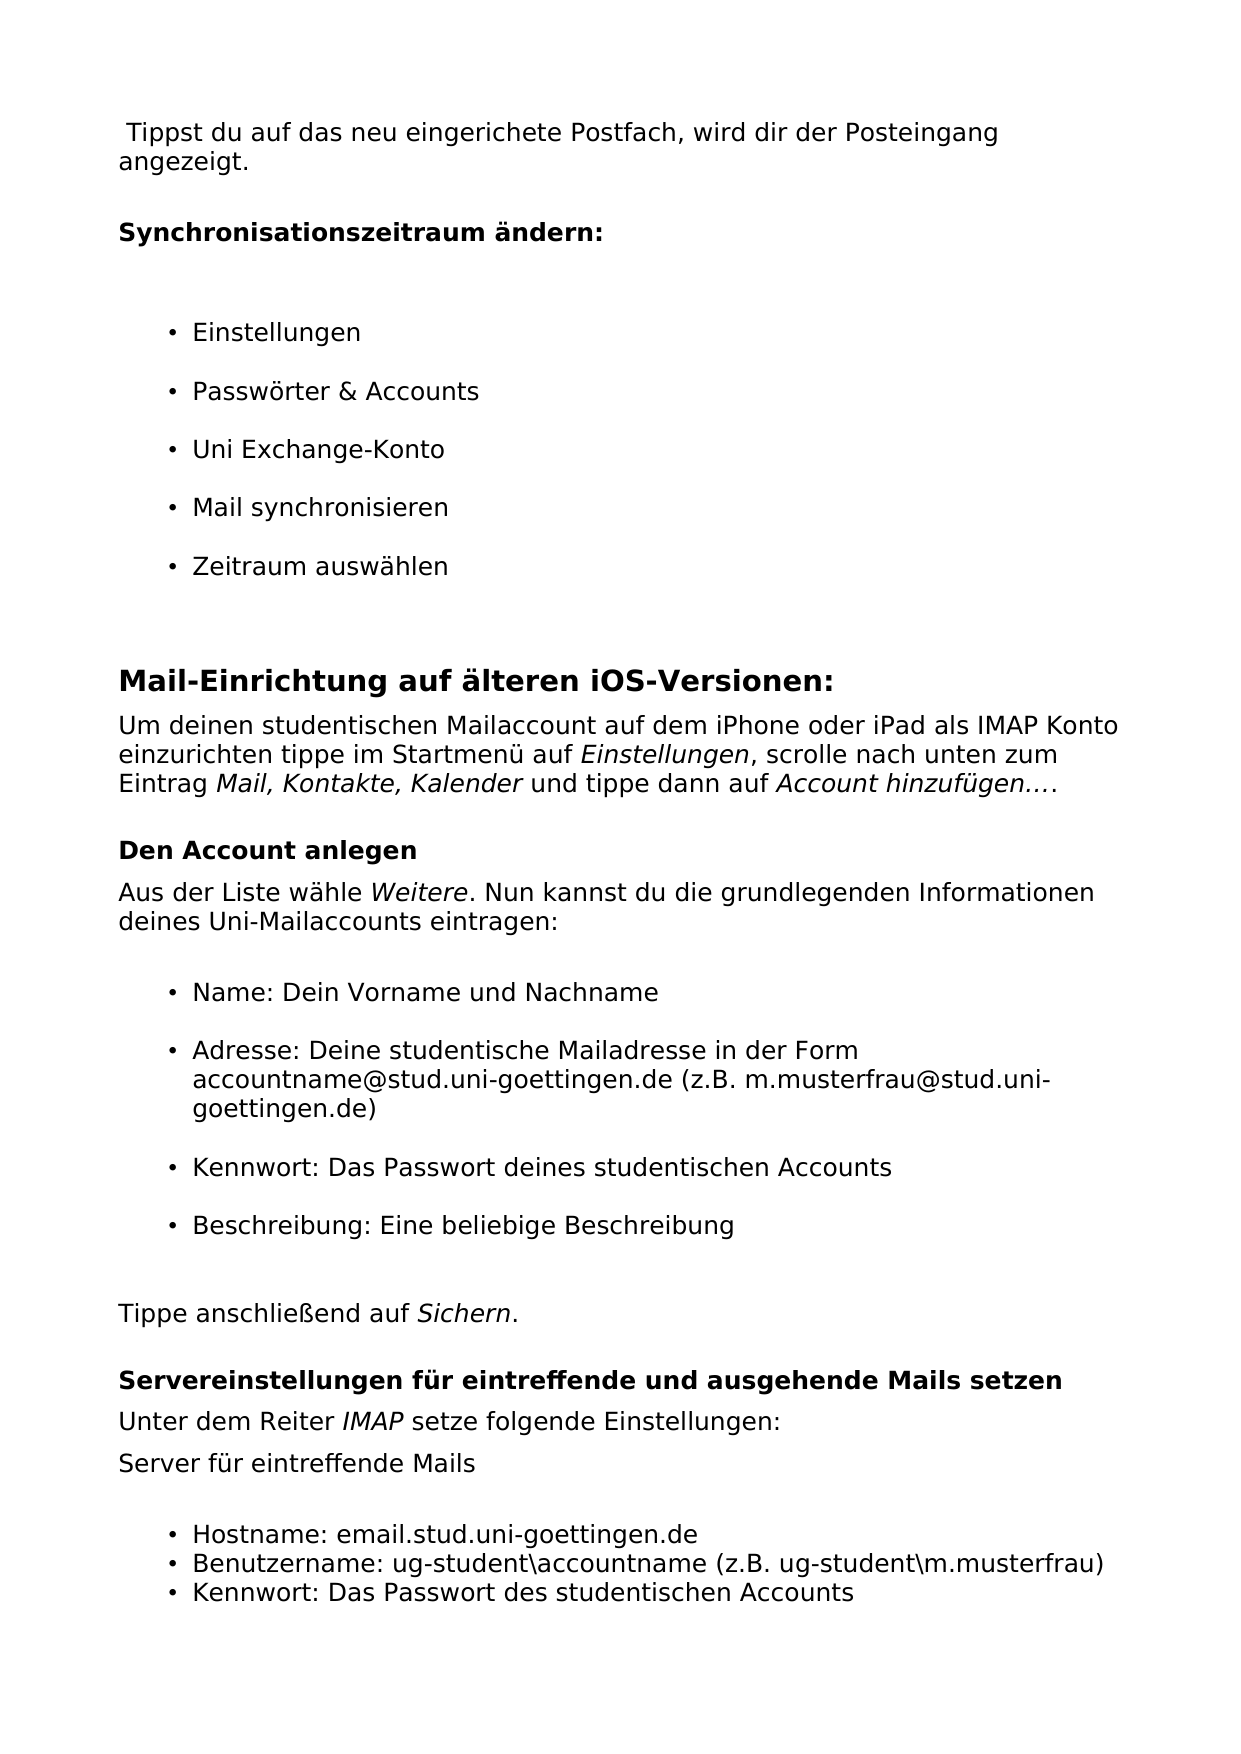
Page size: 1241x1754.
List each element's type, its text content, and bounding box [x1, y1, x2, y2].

text Tippst du auf das neu eingerichete Postfach, wird dir der Posteingang angezeigt. [118, 118, 1122, 206]
text Server für eintreffende Mails [118, 1449, 1122, 1478]
list Einstellungen [177, 318, 1122, 377]
list Name: Dein Vorname und Nachname [177, 978, 1122, 1036]
subtitle Den Account anlegen [118, 836, 1122, 865]
list Kennwort: Das Passwort des studentischen Accounts [177, 1579, 1122, 1608]
list Hostname: email.stud.uni-goettingen.de [177, 1520, 1122, 1549]
list Uni Exchange-Konto [177, 435, 1122, 493]
text Um deinen studentischen Mailaccount auf dem iPhone oder iPad als IMAP Konto einzurichten tippe im Startmenü auf Einstellungen, scrolle nach unten zum Eintrag Mail, Kontakte, Kalender und tippe dann auf Account hinzufügen…. [118, 711, 1122, 798]
subtitle Servereinstellungen für eintreffende und ausgehende Mails setzen [118, 1366, 1122, 1395]
list Mail synchronisieren [177, 493, 1122, 552]
text Unter dem Reiter IMAP setze folgende Einstellungen: [118, 1407, 1122, 1437]
text Tippe anschließend auf Sichern. [118, 1299, 1122, 1328]
list Benutzername: ug-student\accountname (z.B. ug-student\m.musterfrau) [177, 1549, 1122, 1579]
list Kennwort: Das Passwort deines studentischen Accounts [177, 1153, 1122, 1211]
text Aus der Liste wähle Weitere. Nun kannst du die grundlegenden Informationen deines Uni-Mailaccounts eintragen: [118, 878, 1122, 936]
text Synchronisationszeitraum ändern: [118, 218, 1122, 276]
list Passwörter & Accounts [177, 377, 1122, 435]
list Beschreibung: Eine beliebige Beschreibung [177, 1211, 1122, 1270]
list Adresse: Deine studentische Mailadresse in der Form accountname@stud.uni-goettingen.de (z.B. m.musterfrau@stud.uni-goettingen.de) [177, 1036, 1122, 1153]
list Zeitraum auswählen [177, 552, 1122, 610]
subtitle Mail-Einrichtung auf älteren iOS-Versionen: [118, 664, 1122, 698]
